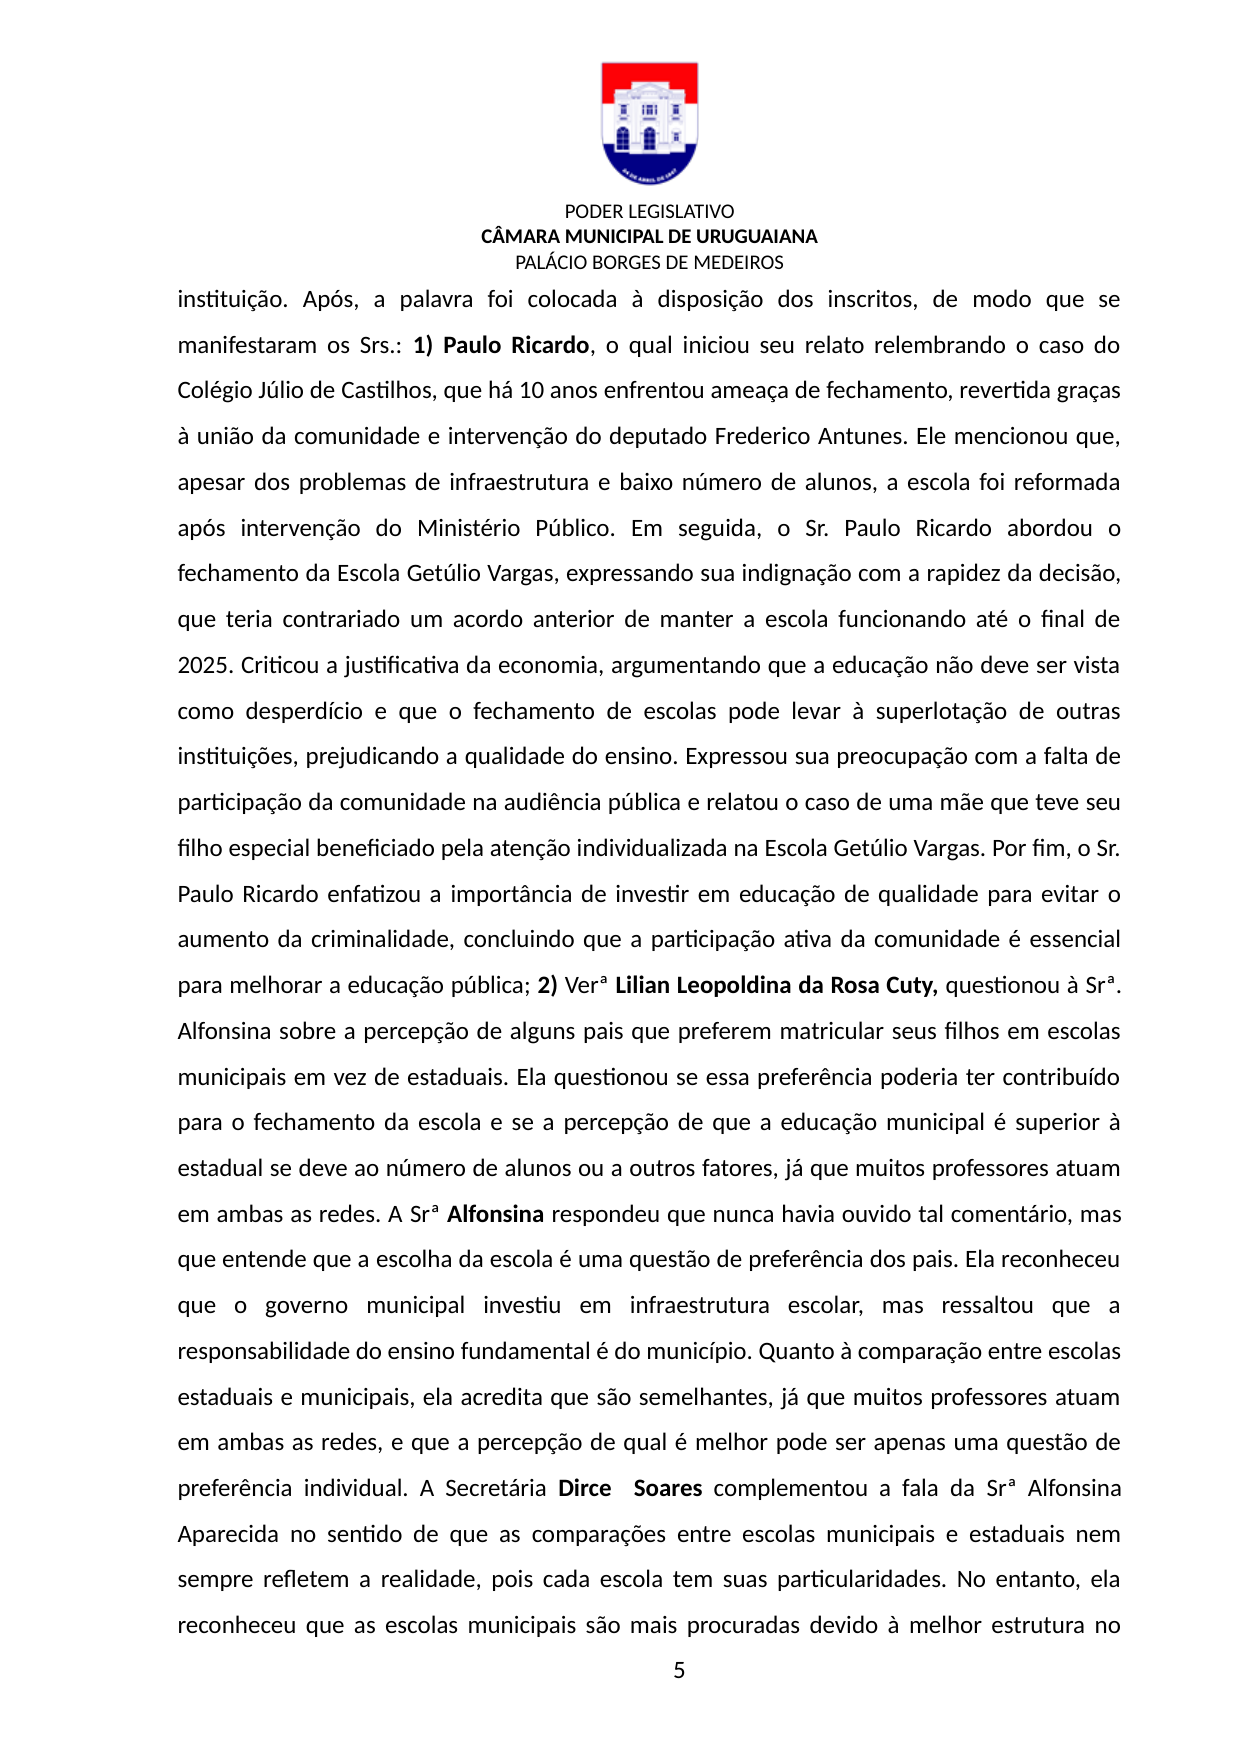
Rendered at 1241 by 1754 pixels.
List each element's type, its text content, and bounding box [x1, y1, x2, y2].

text instituição. Após, a palavra foi colocada à disposição dos inscritos, de modo que se manifestaram os Srs.: 1) Paulo Ricardo, o qual iniciou seu relato relembrando o caso do Colégio Júlio de Castilhos, que há 10 anos enfrentou ameaça de fechamento, revertida graças à união da comunidade e intervenção do deputado Frederico Antunes. Ele mencionou que, apesar dos problemas de infraestrutura e baixo número de alunos, a escola foi reformada após intervenção do Ministério Público. Em seguida, o Sr. Paulo Ricardo abordou o fechamento da Escola Getúlio Vargas, expressando sua indignação com a rapidez da decisão, que teria contrariado um acordo anterior de manter a escola funcionando até o final de 2025. Criticou a justificativa da economia, argumentando que a educação não deve ser vista como desperdício e que o fechamento de escolas pode levar à superlotação de outras instituições, prejudicando a qualidade do ensino. Expressou sua preocupação com a falta de participação da comunidade na audiência pública e relatou o caso de uma mãe que teve seu filho especial beneficiado pela atenção individualizada na Escola Getúlio Vargas. Por fim, o Sr. Paulo Ricardo enfatizou a importância de investir em educação de qualidade para evitar o aumento da criminalidade, concluindo que a participação ativa da comunidade é essencial para melhorar a educação pública; 2) Verª Lilian Leopoldina da Rosa Cuty, questionou à Srª. Alfonsina sobre a percepção de alguns pais que preferem matricular seus filhos em escolas municipais em vez de estaduais. Ela questionou se essa preferência poderia ter contribuído para o fechamento da escola e se a percepção de que a educação municipal é superior à estadual se deve ao número de alunos ou a outros fatores, já que muitos professores atuam em ambas as redes. A Srª Alfonsina respondeu que nunca havia ouvido tal comentário, mas que entende que a escolha da escola é uma questão de preferência dos pais. Ela reconheceu que o governo municipal investiu em infraestrutura escolar, mas ressaltou que a responsabilidade do ensino fundamental é do município. Quanto à comparação entre escolas estaduais e municipais, ela acredita que são semelhantes, já que muitos professores atuam em ambas as redes, e que a percepção de qual é melhor pode ser apenas uma questão de preferência individual. A Secretária Dirce Soares complementou a fala da Srª Alfonsina Aparecida no sentido de que as comparações entre escolas municipais e estaduais nem sempre refletem a realidade, pois cada escola tem suas particularidades. No entanto, ela reconheceu que as escolas municipais são mais procuradas devido à melhor estrutura no [177, 283, 1122, 1640]
picture [578, 52, 722, 196]
